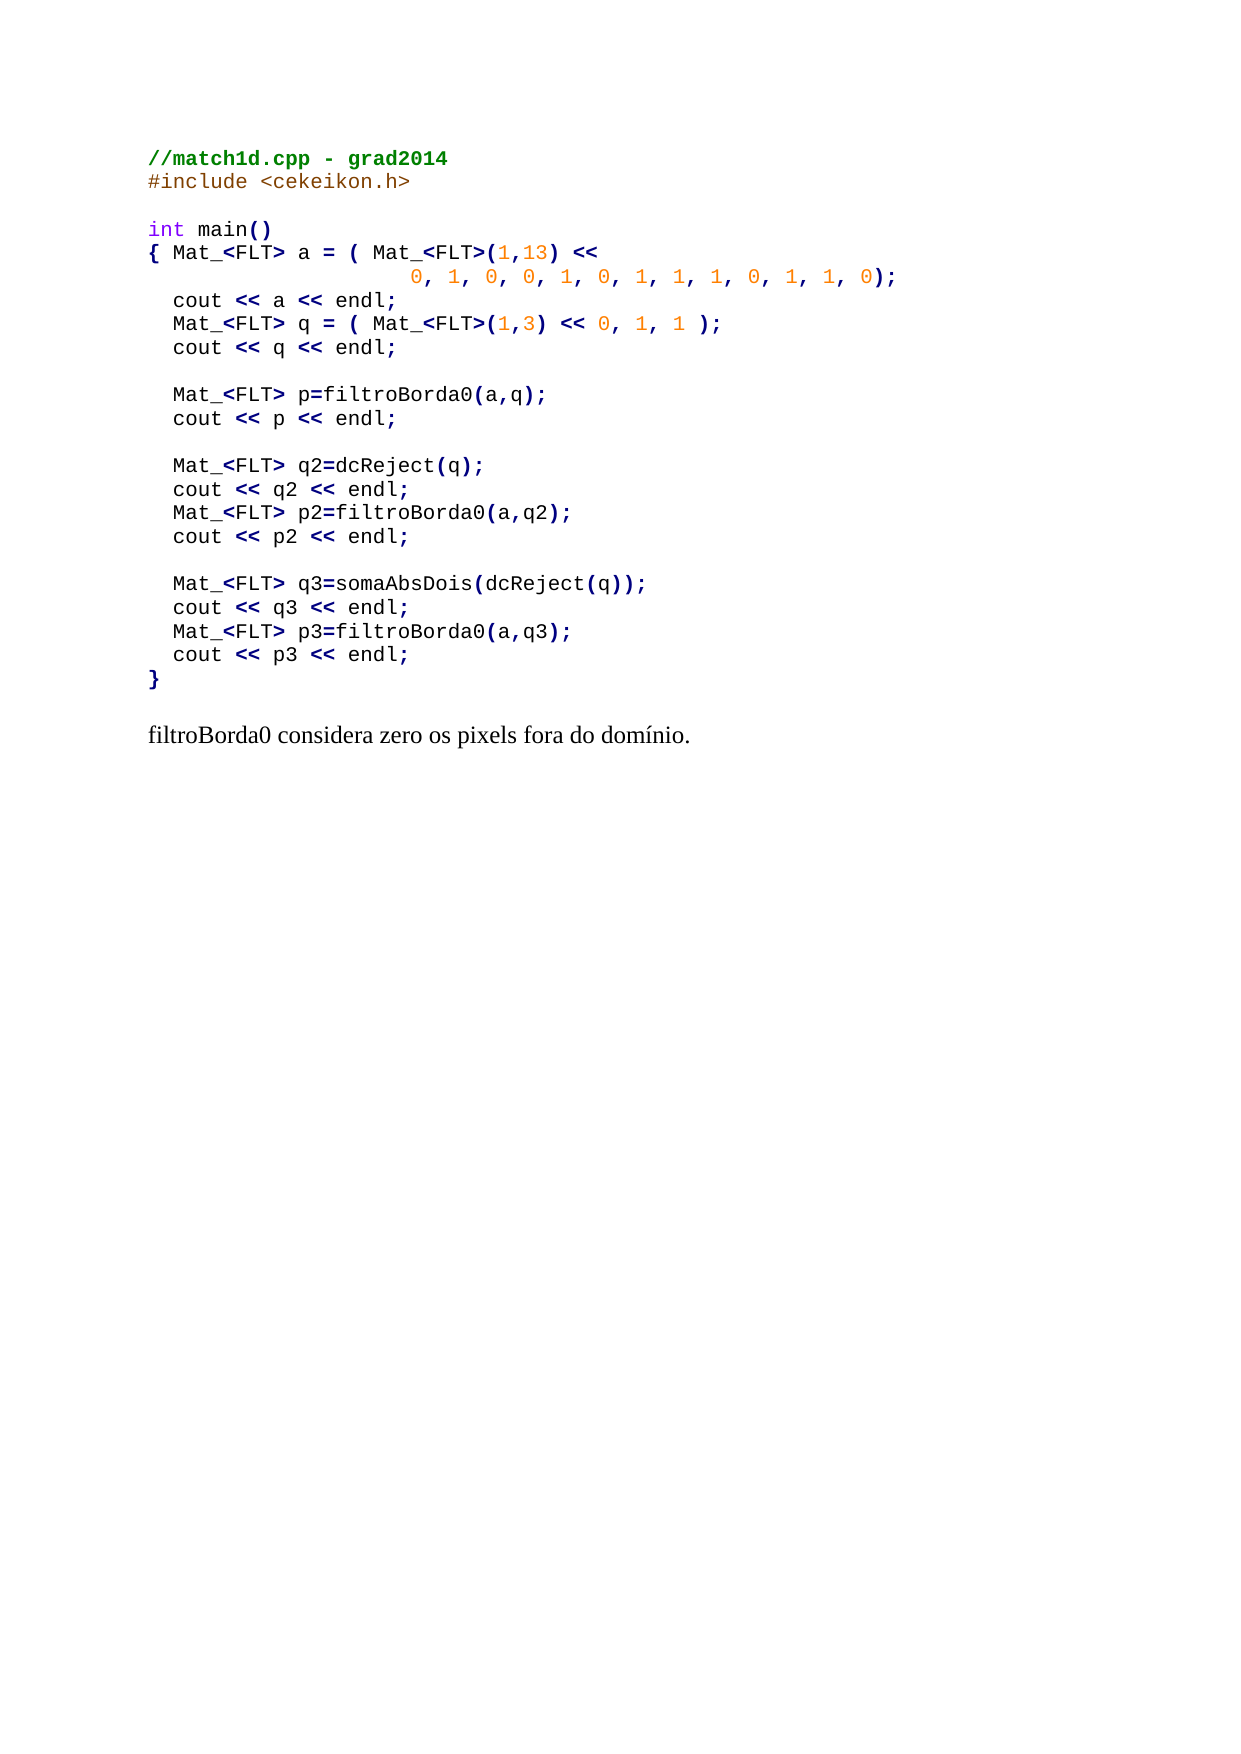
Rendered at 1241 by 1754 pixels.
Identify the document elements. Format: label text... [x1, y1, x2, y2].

text Mat_<FLT> q2=dcReject(q); [148, 455, 1092, 479]
text cout << a << endl; [148, 289, 1092, 313]
text cout << p << endl; [148, 408, 1092, 431]
text Mat_<FLT> p=filtroBorda0(a,q); [148, 384, 1092, 408]
text } [148, 668, 1092, 692]
text int main() [148, 219, 1092, 242]
text cout << q3 << endl; [148, 597, 1092, 621]
text cout << p3 << endl; [148, 644, 1092, 668]
text 0, 1, 0, 0, 1, 0, 1, 1, 1, 0, 1, 1, 0); [148, 266, 1092, 289]
text { Mat_<FLT> a = ( Mat_<FLT>(1,13) << [148, 242, 1092, 266]
text Mat_<FLT> p2=filtroBorda0(a,q2); [148, 502, 1092, 526]
text #include <cekeikon.h> [148, 171, 1092, 195]
text //match1d.cpp - grad2014 [148, 148, 1092, 171]
text Mat_<FLT> q = ( Mat_<FLT>(1,3) << 0, 1, 1 ); [148, 313, 1092, 337]
text cout << q2 << endl; [148, 479, 1092, 502]
text Mat_<FLT> q3=somaAbsDois(dcReject(q)); [148, 573, 1092, 597]
text filtroBorda0 considera zero os pixels fora do domínio. [148, 720, 1092, 749]
text cout << p2 << endl; [148, 526, 1092, 550]
text Mat_<FLT> p3=filtroBorda0(a,q3); [148, 621, 1092, 644]
text cout << q << endl; [148, 337, 1092, 361]
